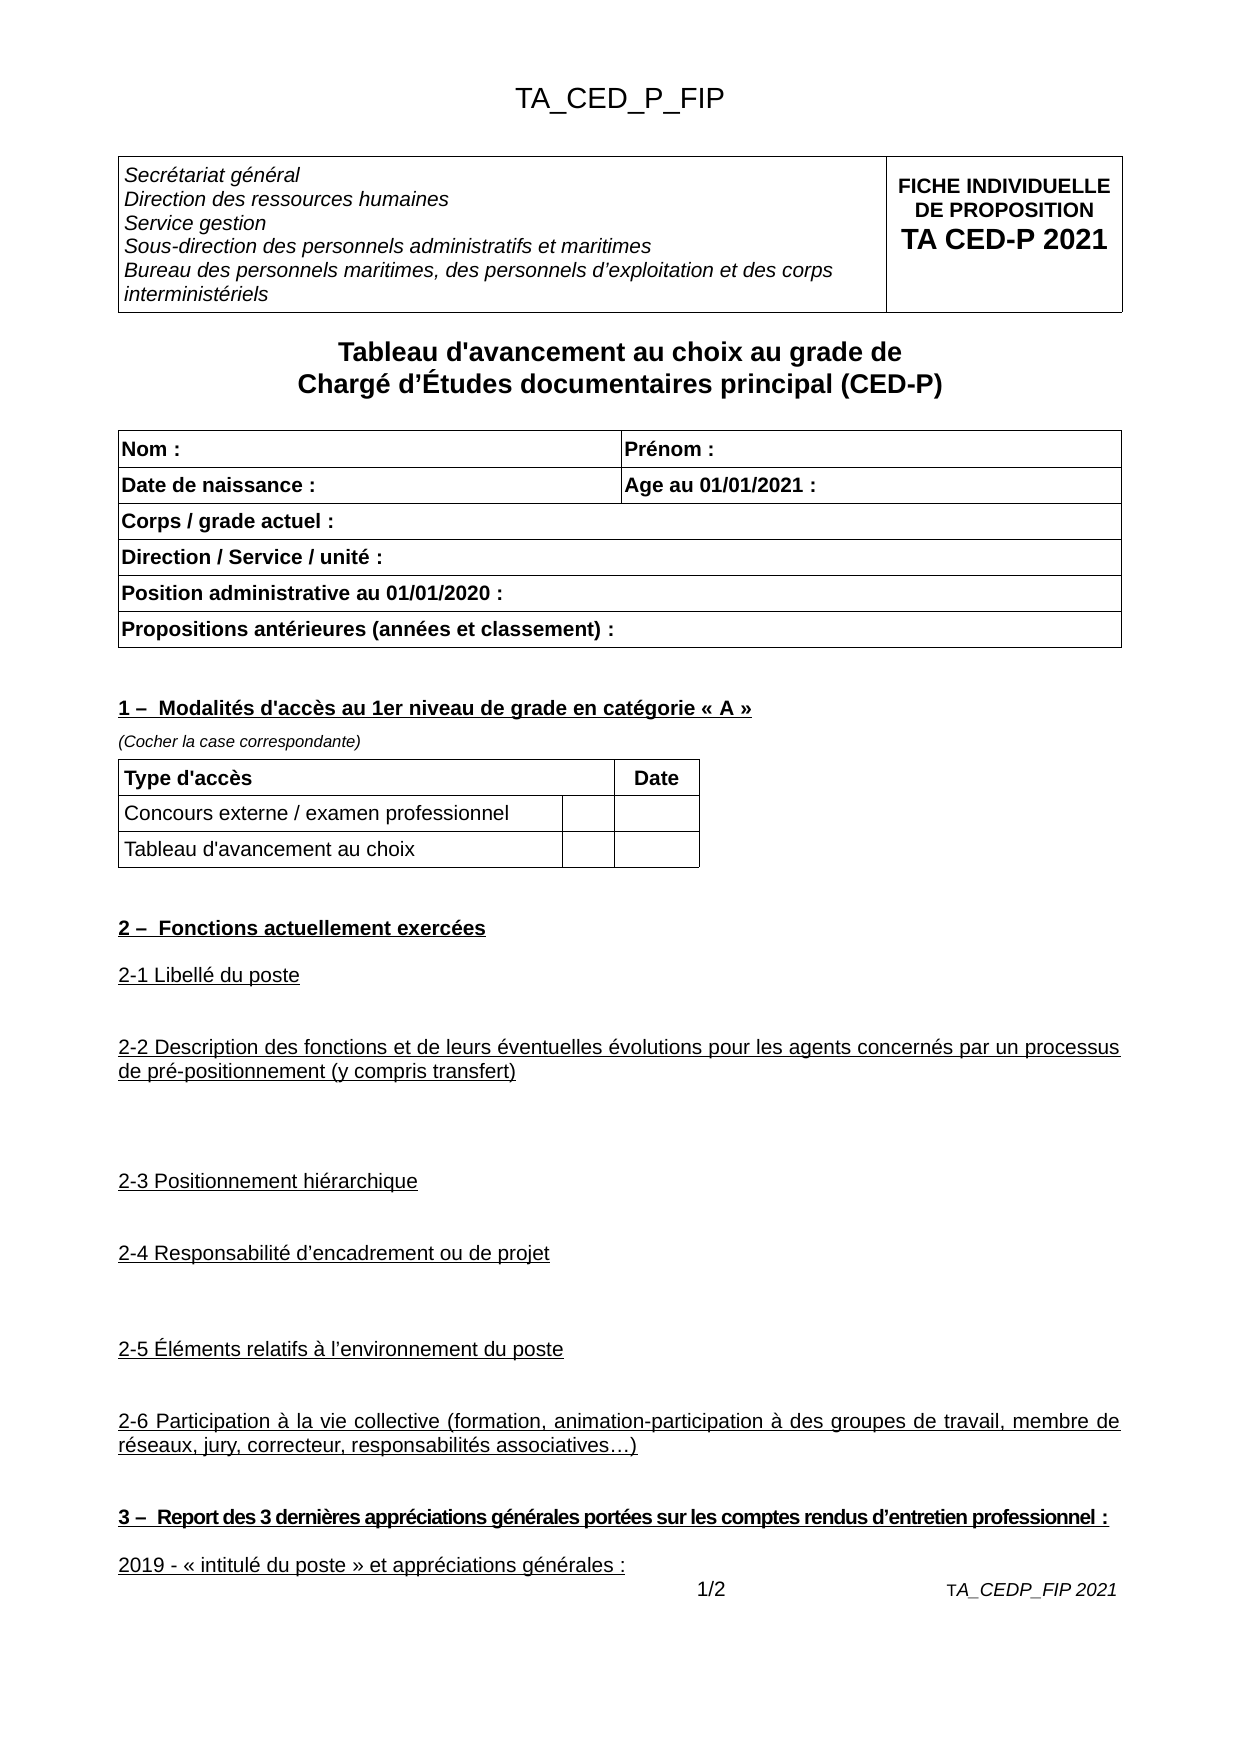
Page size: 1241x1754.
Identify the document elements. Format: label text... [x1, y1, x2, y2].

table_cell Propositions antérieures (années et classement) : [119, 612, 1121, 647]
table_cell [615, 832, 699, 867]
table_cell Age au 01/01/2021 : [622, 468, 1121, 502]
table_header Secrétariat général Direction des ressources humaines Service gestion Sous-direction des personnels administratifs et maritimes Bureau des personnels maritimes, des personnels d’exploitation et des corps interministériels [119, 157, 886, 312]
table_header FICHE INDIVIDUELLE DE PROPOSITION TA CED-P 2021 [887, 157, 1122, 312]
table_header Nom : [119, 431, 621, 466]
text 2-3 Positionnement hiérarchique [118, 1169, 1122, 1193]
text 3 – Report des 3 dernières appréciations générales portées sur les comptes rendus d’entretien professionnel : [118, 1505, 1122, 1529]
table_header Type d'accès [119, 760, 614, 795]
text 2-6 Participation à la vie collective (formation, animation-participation à des groupes de travail, membre de réseaux, jury, correcteur, responsabilités associatives…) [118, 1409, 1122, 1457]
text TA_CED_P_FIP [118, 81, 1122, 114]
subtitle Tableau d'avancement au choix au grade de [118, 336, 1122, 368]
table_cell [563, 832, 614, 867]
table_cell [563, 796, 614, 831]
text 2-4 Responsabilité d’encadrement ou de projet [118, 1241, 1122, 1265]
table_cell Concours externe / examen professionnel [119, 796, 562, 831]
table_header Prénom : [622, 431, 1121, 466]
text (Cocher la case correspondante) [118, 732, 1122, 751]
table_cell Position administrative au 01/01/2020 : [119, 576, 1121, 611]
text 1 – Modalités d'accès au 1er niveau de grade en catégorie « A » [118, 696, 1122, 719]
table_cell Corps / grade actuel : [119, 504, 1121, 539]
text 2019 - « intitulé du poste » et appréciations générales : [118, 1553, 1122, 1577]
text 2-2 Description des fonctions et de leurs éventuelles évolutions pour les agents concernés par un processus de pré-positionnement (y compris transfert) [118, 1035, 1122, 1083]
text 2-1 Libellé du poste [118, 963, 1122, 987]
table_header Date [615, 760, 699, 795]
text 2 – Fonctions actuellement exercées [118, 915, 1122, 939]
table_cell Date de naissance : [119, 468, 621, 502]
table_cell Direction / Service / unité : [119, 540, 1121, 575]
text 2-5 Éléments relatifs à l’environnement du poste [118, 1337, 1122, 1361]
table_cell [615, 796, 699, 831]
subtitle Chargé d’Études documentaires principal (CED-P) [118, 368, 1122, 399]
table_cell Tableau d'avancement au choix [119, 832, 562, 867]
